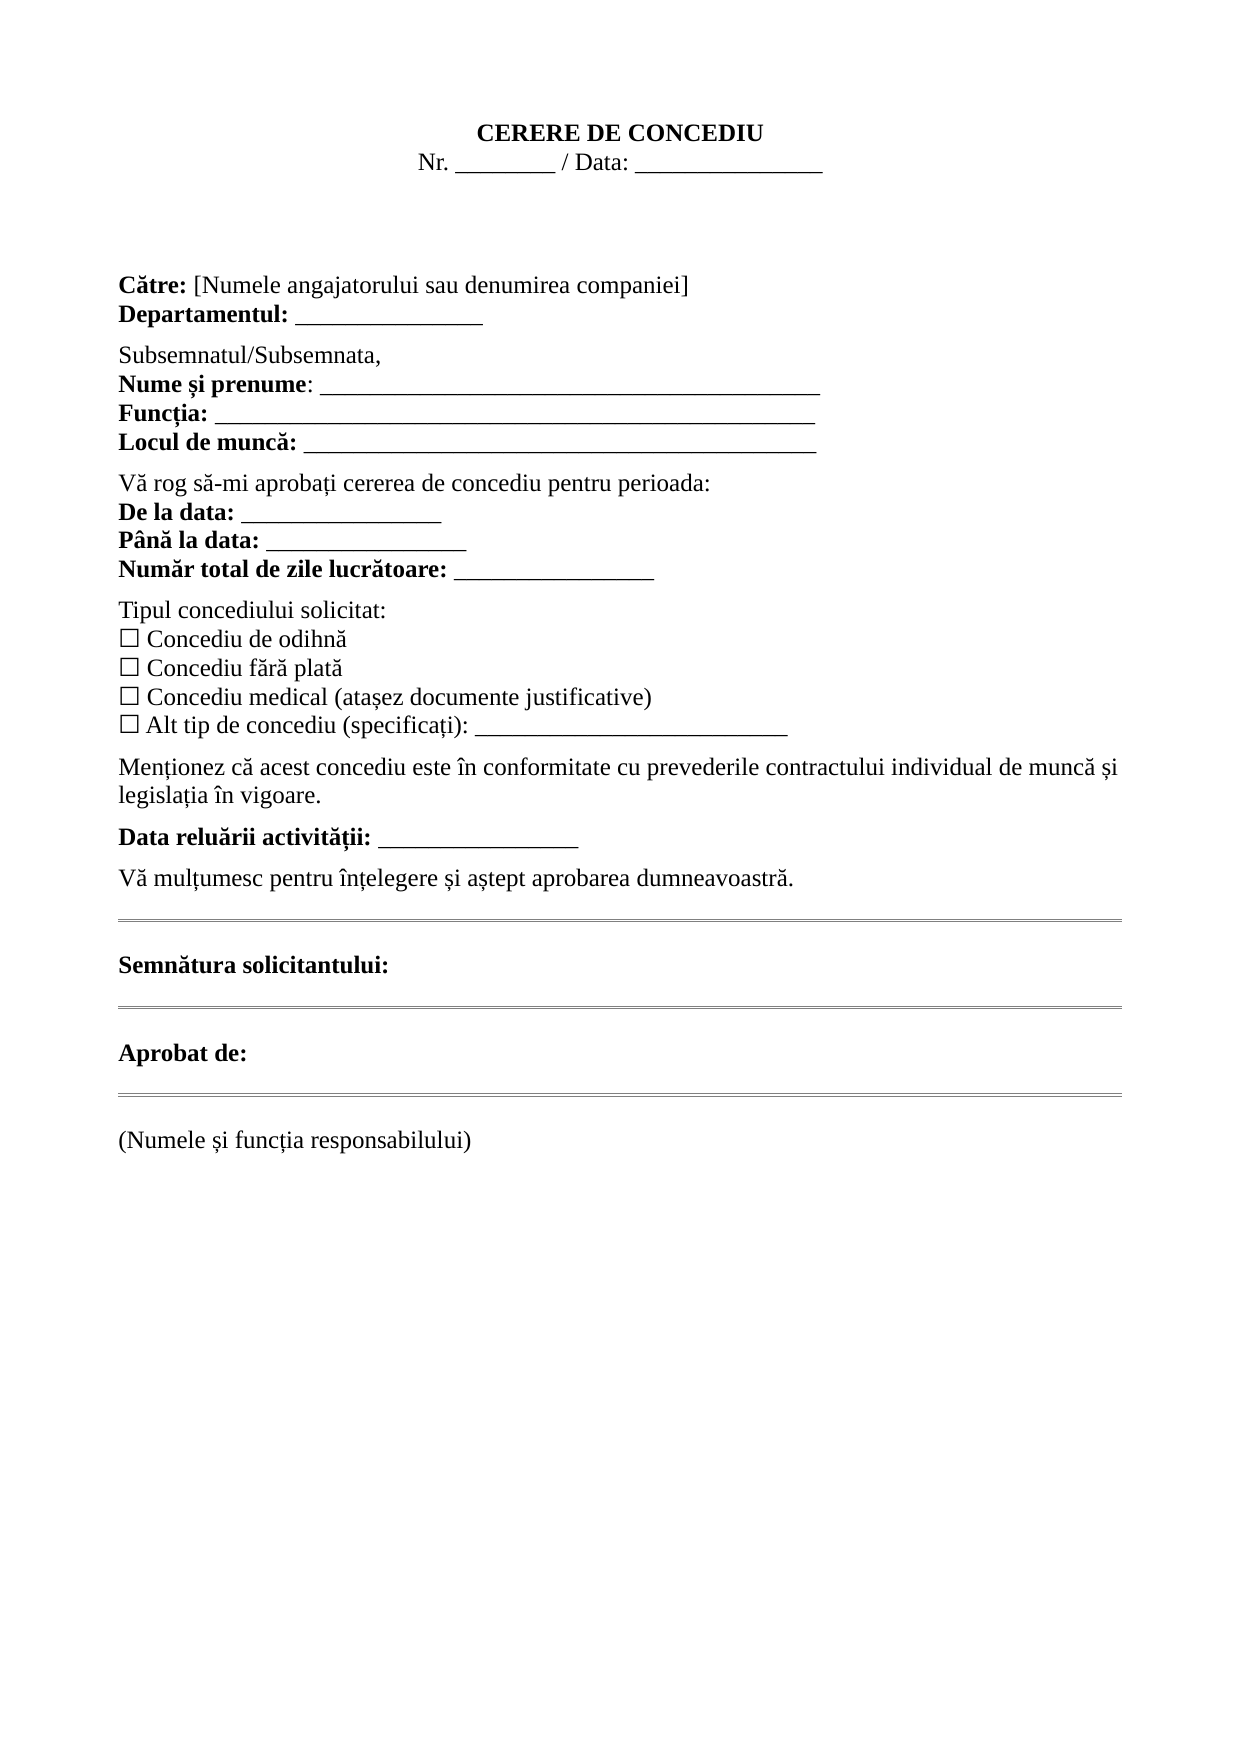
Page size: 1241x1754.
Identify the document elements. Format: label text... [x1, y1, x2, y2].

text Vă mulțumesc pentru înțelegere și aștept aprobarea dumneavoastră. [118, 863, 1122, 892]
text CERERE DE CONCEDIU Nr. ________ / Data: _______________ [118, 118, 1122, 176]
text Subsemnatul/Subsemnata, Nume și prenume: ________________________________________ Funcția: ________________________________________________ Locul de muncă: _________________________________________ [118, 341, 1122, 456]
text Aprobat de: [118, 1038, 1122, 1067]
text Către: [Numele angajatorului sau denumirea companiei] Departamentul: _______________ [118, 271, 1122, 328]
text Tipul concediului solicitat: ☐ Concediu de odihnă ☐ Concediu fără plată ☐ Concediu medical (atașez documente justificative) ☐ Alt tip de concediu (specificați): _________________________ [118, 596, 1122, 739]
text Data reluării activității: ________________ [118, 822, 1122, 851]
text Semnătura solicitantului: [118, 951, 1122, 979]
text (Numele și funcția responsabilului) [118, 1125, 1122, 1154]
text Vă rog să-mi aprobați cererea de concediu pentru perioada: De la data: ________________ Până la data: ________________ Număr total de zile lucrătoare: ________________ [118, 468, 1122, 583]
text Menționez că acest concediu este în conformitate cu prevederile contractului individual de muncă și legislația în vigoare. [118, 752, 1122, 809]
